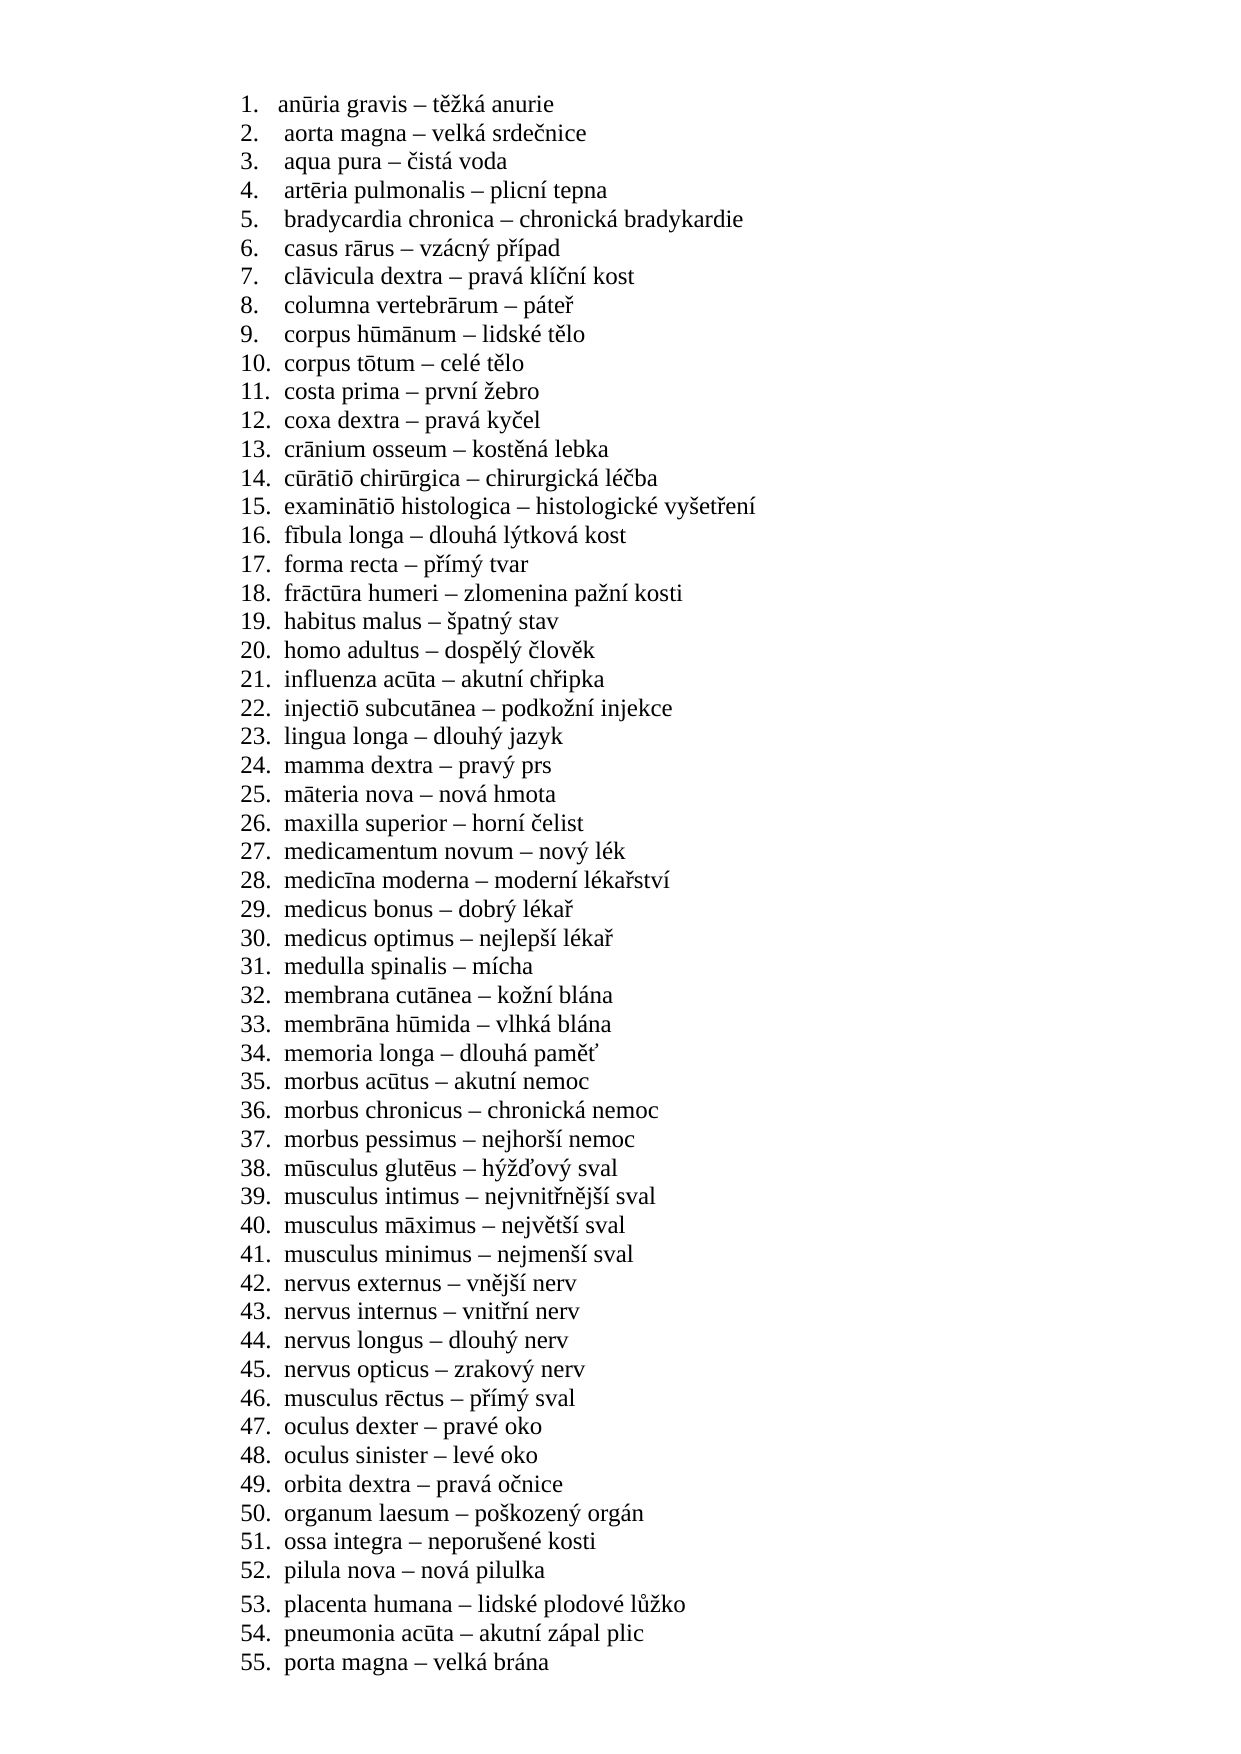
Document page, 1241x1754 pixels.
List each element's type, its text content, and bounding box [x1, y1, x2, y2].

table_cell ossa integra – neporušené kosti [195, 1526, 787, 1555]
table_cell costa prima – první žebro [195, 376, 787, 405]
table_cell [788, 1153, 1122, 1181]
table_cell [118, 405, 195, 434]
table_cell [118, 1296, 195, 1325]
table_cell corpus hūmānum – lidské tělo [195, 319, 787, 348]
table_cell [118, 1589, 195, 1618]
table_cell [118, 635, 195, 664]
table_cell [788, 319, 1122, 348]
table_cell [788, 434, 1122, 463]
table_cell [788, 1239, 1122, 1268]
table_cell oculus sinister – levé oko [195, 1440, 787, 1469]
table_cell [118, 1124, 195, 1153]
table_cell [788, 635, 1122, 664]
table_cell [788, 405, 1122, 434]
table_cell [788, 1354, 1122, 1383]
table_cell [788, 233, 1122, 261]
table_cell [788, 606, 1122, 635]
table_cell [118, 434, 195, 463]
table_cell [788, 1268, 1122, 1296]
table_cell [788, 549, 1122, 578]
table_cell [788, 520, 1122, 549]
table_cell [788, 836, 1122, 865]
table_header anūria gravis – těžká anurie [195, 89, 787, 118]
table_cell corpus tōtum – celé tělo [195, 348, 787, 376]
table_cell morbus pessimus – nejhorší nemoc [195, 1124, 787, 1153]
table_cell aorta magna – velká srdečnice [195, 118, 787, 146]
table_cell artēria pulmonalis – plicní tepna [195, 175, 787, 204]
table_cell oculus dexter – pravé oko [195, 1411, 787, 1440]
table_cell [788, 980, 1122, 1009]
table_cell [788, 894, 1122, 923]
table_cell [788, 1296, 1122, 1325]
table_cell [118, 1526, 195, 1555]
table_cell [788, 1469, 1122, 1498]
table_cell [788, 261, 1122, 290]
table_cell [118, 376, 195, 405]
table_cell nervus internus – vnitřní nerv [195, 1296, 787, 1325]
table_cell [788, 1210, 1122, 1239]
table_cell [788, 1383, 1122, 1411]
table_cell [118, 578, 195, 606]
table_cell [788, 1589, 1122, 1618]
table_cell [118, 118, 195, 146]
table_cell [788, 664, 1122, 693]
table_header [118, 89, 195, 118]
table_cell mamma dextra – pravý prs [195, 750, 787, 779]
table_cell [788, 1526, 1122, 1555]
table_cell memoria longa – dlouhá paměť [195, 1038, 787, 1066]
table_cell morbus acūtus – akutní nemoc [195, 1066, 787, 1095]
table_cell [118, 1210, 195, 1239]
table_cell aqua pura – čistá voda [195, 146, 787, 175]
table_cell [118, 1325, 195, 1354]
table_cell medicīna moderna – moderní lékařství [195, 865, 787, 894]
table_cell nervus externus – vnější nerv [195, 1268, 787, 1296]
table_cell habitus malus – špatný stav [195, 606, 787, 635]
table_cell medicamentum novum – nový lék [195, 836, 787, 865]
table_cell [118, 319, 195, 348]
table_cell crānium osseum – kostěná lebka [195, 434, 787, 463]
table_cell [788, 491, 1122, 520]
table_cell membrāna hūmida – vlhká blána [195, 1009, 787, 1038]
table_cell [118, 1383, 195, 1411]
table_cell pilula nova – nová pilulka [195, 1555, 787, 1589]
table_cell musculus intimus – nejvnitřnější sval [195, 1181, 787, 1210]
table_cell homo adultus – dospělý člověk [195, 635, 787, 664]
table_cell [118, 1066, 195, 1095]
table_cell [118, 980, 195, 1009]
table_cell bradycardia chronica – chronická bradykardie [195, 204, 787, 233]
table_cell [118, 1153, 195, 1181]
table_cell medulla spinalis – mícha [195, 951, 787, 980]
table_cell [118, 491, 195, 520]
table_cell placenta humana – lidské plodové lůžko [195, 1589, 787, 1618]
table_cell [118, 1239, 195, 1268]
table_cell [118, 463, 195, 491]
table_cell [118, 1555, 195, 1589]
table_cell [118, 750, 195, 779]
table_cell [118, 721, 195, 750]
table_cell musculus rēctus – přímý sval [195, 1383, 787, 1411]
table_cell clāvicula dextra – pravá klíční kost [195, 261, 787, 290]
table_cell [788, 1440, 1122, 1469]
table_cell nervus longus – dlouhý nerv [195, 1325, 787, 1354]
table_cell [118, 204, 195, 233]
table_cell coxa dextra – pravá kyčel [195, 405, 787, 434]
table_cell [788, 721, 1122, 750]
table_cell [788, 290, 1122, 319]
table_cell pneumonia acūta – akutní zápal plic [195, 1618, 787, 1647]
table_cell lingua longa – dlouhý jazyk [195, 721, 787, 750]
table_cell [118, 808, 195, 836]
table_cell [788, 1555, 1122, 1589]
table_cell [118, 1038, 195, 1066]
table_cell [118, 520, 195, 549]
table_cell fībula longa – dlouhá lýtková kost [195, 520, 787, 549]
table_cell casus rārus – vzácný případ [195, 233, 787, 261]
table_cell [118, 175, 195, 204]
table_cell influenza acūta – akutní chřipka [195, 664, 787, 693]
table_cell columna vertebrārum – páteř [195, 290, 787, 319]
table_cell medicus bonus – dobrý lékař [195, 894, 787, 923]
table_cell [118, 664, 195, 693]
table_cell [118, 951, 195, 980]
table_cell [118, 1647, 195, 1675]
table_cell [788, 1647, 1122, 1675]
table_cell orbita dextra – pravá očnice [195, 1469, 787, 1498]
table_cell [118, 693, 195, 721]
table_cell [118, 1095, 195, 1124]
table_cell [118, 1354, 195, 1383]
table_cell frāctūra humeri – zlomenina pažní kosti [195, 578, 787, 606]
table_cell [788, 578, 1122, 606]
table_cell [788, 348, 1122, 376]
table_cell forma recta – přímý tvar [195, 549, 787, 578]
table_cell maxilla superior – horní čelist [195, 808, 787, 836]
table_cell [788, 1618, 1122, 1647]
table_cell [788, 175, 1122, 204]
table_cell [118, 1469, 195, 1498]
table_cell cūrātiō chirūrgica – chirurgická léčba [195, 463, 787, 491]
table_cell [788, 146, 1122, 175]
table_cell mūsculus glutēus – hýžďový sval [195, 1153, 787, 1181]
table_cell [118, 233, 195, 261]
table_cell [788, 750, 1122, 779]
table_cell [118, 290, 195, 319]
table_cell [788, 865, 1122, 894]
table_cell [118, 146, 195, 175]
table_cell [118, 923, 195, 951]
table_cell [788, 1411, 1122, 1440]
table_cell [788, 1124, 1122, 1153]
table_cell [118, 261, 195, 290]
table_cell [788, 779, 1122, 808]
table_cell [118, 1498, 195, 1526]
table_cell [118, 1440, 195, 1469]
table_cell [118, 549, 195, 578]
table_cell [788, 1498, 1122, 1526]
table_cell [788, 951, 1122, 980]
table_cell membrana cutānea – kožní blána [195, 980, 787, 1009]
table_cell [788, 118, 1122, 146]
table_cell [118, 1181, 195, 1210]
table_cell musculus minimus – nejmenší sval [195, 1239, 787, 1268]
table_cell [118, 1009, 195, 1038]
table_cell [788, 923, 1122, 951]
table_cell porta magna – velká brána [195, 1647, 787, 1675]
table_cell [788, 1095, 1122, 1124]
table_cell morbus chronicus – chronická nemoc [195, 1095, 787, 1124]
table_cell [118, 348, 195, 376]
table_cell [788, 1325, 1122, 1354]
table_cell [788, 1009, 1122, 1038]
table_cell [788, 808, 1122, 836]
table_cell [118, 1268, 195, 1296]
table_cell [118, 779, 195, 808]
table_cell [118, 1618, 195, 1647]
table_cell injectiō subcutānea – podkožní injekce [195, 693, 787, 721]
table_cell musculus māximus – největší sval [195, 1210, 787, 1239]
table_cell [788, 1181, 1122, 1210]
table_cell organum laesum – poškozený orgán [195, 1498, 787, 1526]
table_cell [118, 1411, 195, 1440]
table_cell [118, 865, 195, 894]
table_cell [118, 894, 195, 923]
table_header [788, 89, 1122, 118]
table_cell [788, 463, 1122, 491]
table_cell māteria nova – nová hmota [195, 779, 787, 808]
table_cell examinātiō histologica – histologické vyšetření [195, 491, 787, 520]
table_cell [788, 376, 1122, 405]
table_cell [788, 204, 1122, 233]
table_cell [788, 1038, 1122, 1066]
table_cell medicus optimus – nejlepší lékař [195, 923, 787, 951]
table_cell [118, 836, 195, 865]
table_cell [788, 693, 1122, 721]
table_cell [788, 1066, 1122, 1095]
table_cell nervus opticus – zrakový nerv [195, 1354, 787, 1383]
table_cell [118, 606, 195, 635]
